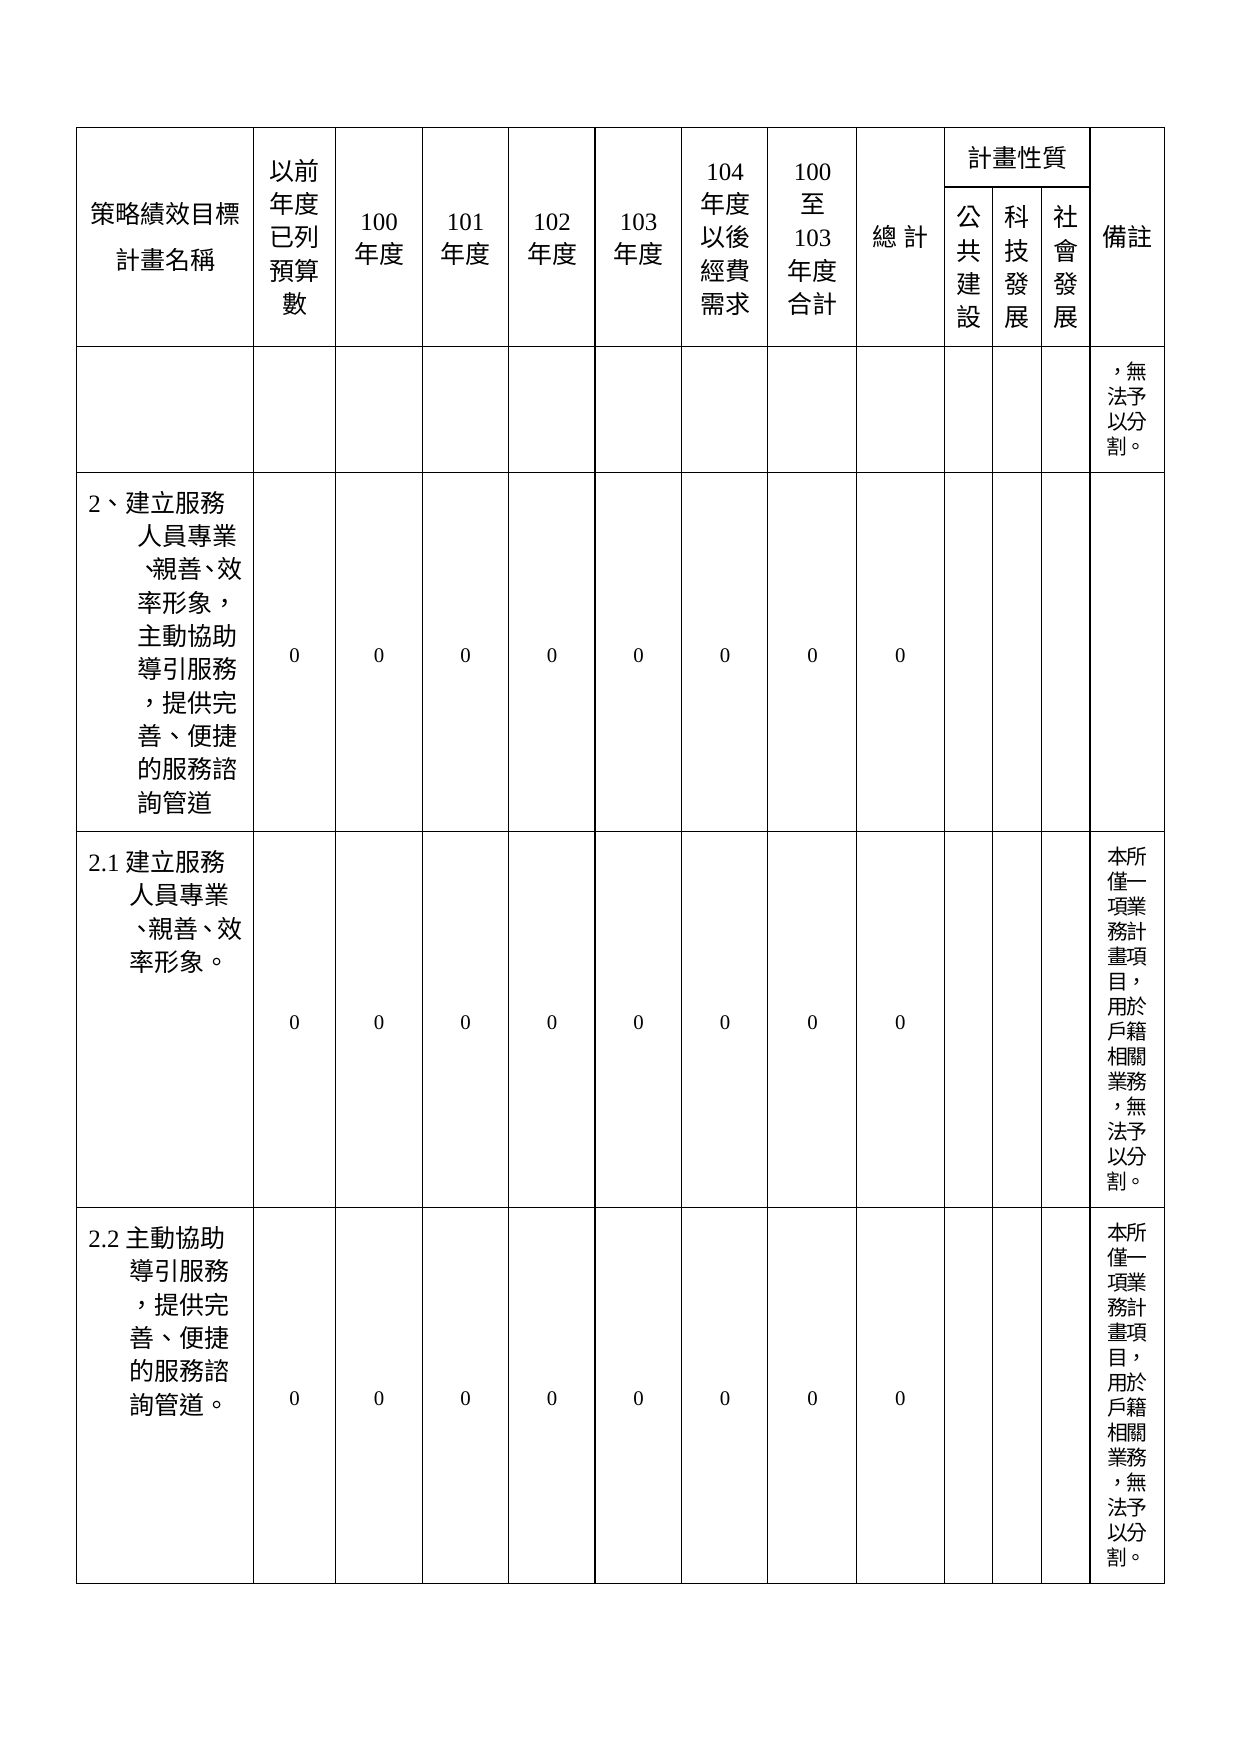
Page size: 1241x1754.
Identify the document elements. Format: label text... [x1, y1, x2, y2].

table_cell [682, 347, 767, 472]
table_cell 0 [682, 832, 767, 1207]
table_cell [1091, 473, 1164, 831]
table_header 100至103年度合計 [768, 128, 856, 346]
table_cell 0 [336, 1208, 422, 1583]
table_cell [993, 347, 1041, 472]
table_cell [1042, 473, 1089, 831]
table_cell 0 [423, 473, 508, 831]
table_cell 0 [596, 473, 681, 831]
table_header 102年度 [509, 128, 594, 346]
table_header 100年度 [336, 128, 422, 346]
table_cell 0 [768, 832, 856, 1207]
table_cell [596, 347, 681, 472]
table_cell 0 [596, 832, 681, 1207]
table_cell 0 [857, 832, 944, 1207]
table_cell [945, 1208, 992, 1583]
table_cell [945, 473, 992, 831]
table_cell [1042, 347, 1089, 472]
table_cell 0 [254, 473, 335, 831]
table_cell 0 [768, 1208, 856, 1583]
table_cell 科技發展 [993, 188, 1041, 346]
table_header 103年度 [596, 128, 681, 346]
table_cell 本所僅一項業務計畫項目，用於戶籍相關業務，無法予以分割。 [1091, 832, 1164, 1207]
table_header 備註 [1091, 128, 1164, 346]
table_cell 0 [336, 473, 422, 831]
table_cell 0 [509, 1208, 594, 1583]
table_cell 0 [596, 1208, 681, 1583]
table_cell 0 [254, 832, 335, 1207]
table_cell [993, 832, 1041, 1207]
table_header 以前年度已列預算數 [254, 128, 335, 346]
table_cell 0 [682, 1208, 767, 1583]
table_cell 0 [254, 1208, 335, 1583]
table_header 101年度 [423, 128, 508, 346]
table_cell [945, 832, 992, 1207]
table_cell ，無法予以分割。 [1091, 347, 1164, 472]
table_header 策略績效目標 計畫名稱 [77, 128, 253, 346]
table_cell 社會發展 [1042, 188, 1089, 346]
table_cell [768, 347, 856, 472]
table_header 104年度以後經費需求 [682, 128, 767, 346]
table_cell 建立服務人員專業、親善、效率形象，主動協助導引服務，提供完善、便捷的服務諮詢管道 [77, 473, 253, 831]
table_cell [77, 347, 253, 472]
table_cell [945, 347, 992, 472]
table_cell 0 [857, 1208, 944, 1583]
table_cell [509, 347, 594, 472]
table_cell [336, 347, 422, 472]
table_cell [254, 347, 335, 472]
table_cell 0 [509, 832, 594, 1207]
table_header 計畫性質 [945, 128, 1089, 186]
table_cell 2.2 主動協助導引服務，提供完善、便捷的服務諮詢管道。 [77, 1208, 253, 1583]
table_cell 0 [768, 473, 856, 831]
table_cell 0 [423, 1208, 508, 1583]
table_cell 0 [509, 473, 594, 831]
table_cell [993, 473, 1041, 831]
table_cell 公共建設 [945, 188, 992, 346]
table_cell 本所僅一項業務計畫項目，用於戶籍相關業務，無法予以分割。 [1091, 1208, 1164, 1583]
table_cell [857, 347, 944, 472]
table_cell [993, 1208, 1041, 1583]
table_cell [423, 347, 508, 472]
table_cell 0 [857, 473, 944, 831]
table_cell 0 [682, 473, 767, 831]
table_cell [1042, 1208, 1089, 1583]
table_cell 0 [336, 832, 422, 1207]
table_header 總 計 [857, 128, 944, 346]
table_cell [1042, 832, 1089, 1207]
table_cell 2.1 建立服務人員專業、親善、效率形象。 [77, 832, 253, 1207]
table_cell 0 [423, 832, 508, 1207]
